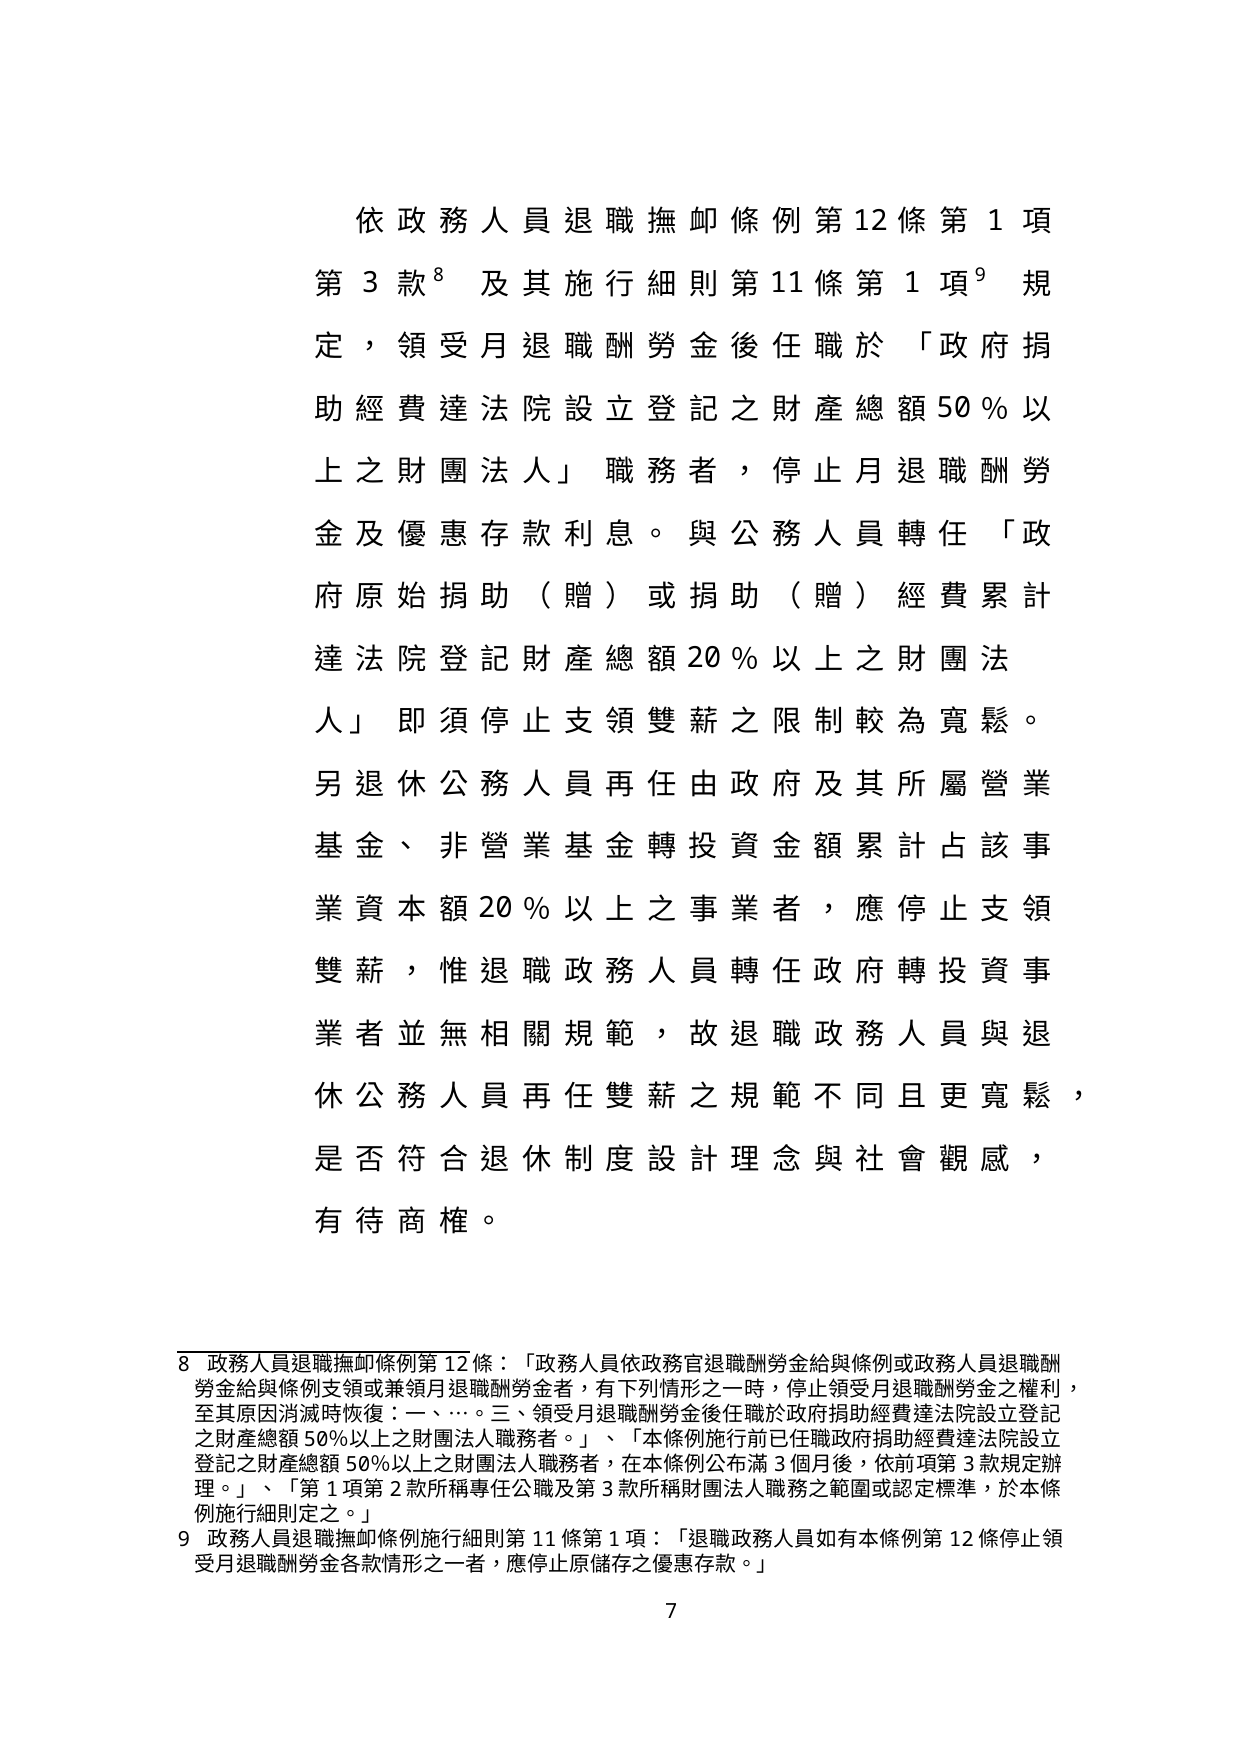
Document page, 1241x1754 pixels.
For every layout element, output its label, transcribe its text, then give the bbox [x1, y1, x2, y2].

text 依政務人員退職撫卹條例第12條第1項第3款及其施行細則第11條第1項規定，領受月退職酬勞金後任職於「政府捐助經費達法院設立登記之財產總額50％以上之財團法人」職務者，停止月退職酬勞金及優惠存款利息。與公務人員轉任「政府原始捐助（贈）或捐助（贈）經費累計達法院登記財產總額20％以上之財團法人」即須停止支領雙薪之限制較為寬鬆。另退休公務人員再任由政府及其所屬營業基金、非營業基金轉投資金額累計占該事業資本額20％以上之事業者，應停止支領雙薪，惟退職政務人員轉任政府轉投資事業者並無相關規範，故退職政務人員與退休公務人員再任雙薪之規範不同且更寬鬆，是否符合退休制度設計理念與社會觀感，有待商榷。 [271, 177, 1058, 1240]
text 政務人員退職撫卹條例第12條：「政務人員依政務官退職酬勞金給與條例或政務人員退職酬勞金給與條例支領或兼領月退職酬勞金者，有下列情形之一時，停止領受月退職酬勞金之權利，至其原因消滅時恢復：一、…。三、領受月退職酬勞金後任職於政府捐助經費達法院設立登記之財產總額50％以上之財團法人職務者。」、「本條例施行前已任職政府捐助經費達法院設立登記之財產總額50％以上之財團法人職務者，在本條例公布滿3個月後，依前項第3款規定辦理。」、「第1項第2款所稱專任公職及第3款所稱財團法人職務之範圍或認定標準，於本條例施行細則定之。」 [177, 1352, 1063, 1527]
text 政務人員退職撫卹條例施行細則第11條第1項：「退職政務人員如有本條例第12條停止領受月退職酬勞金各款情形之一者，應停止原儲存之優惠存款。」 [177, 1527, 1063, 1577]
